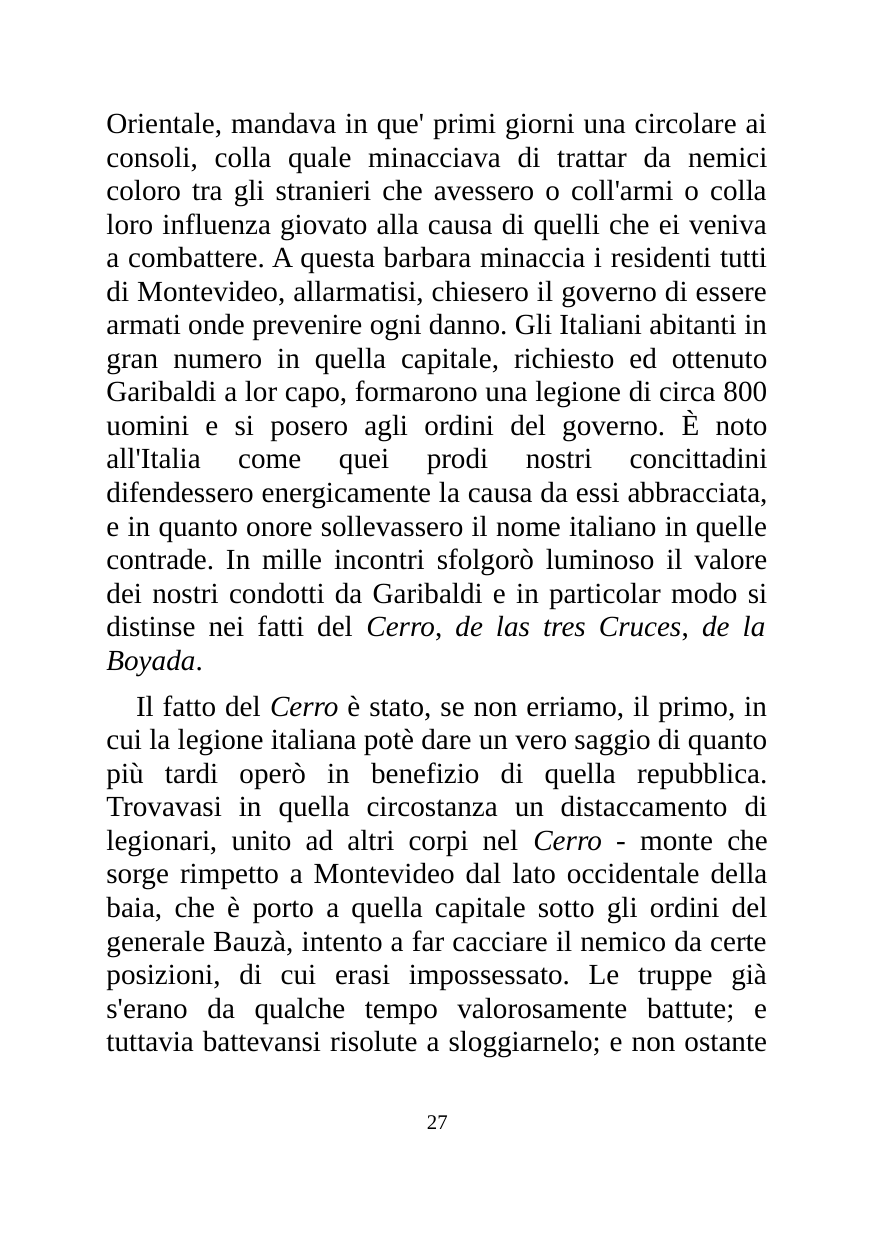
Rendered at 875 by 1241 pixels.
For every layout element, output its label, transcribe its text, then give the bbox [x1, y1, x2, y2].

text Orientale, mandava in que' primi giorni una circolare ai consoli, colla quale minacciava di trattar da nemici coloro tra gli stranieri che avessero o coll'armi o colla loro influenza giovato alla causa di quelli che ei veniva a combattere. A questa barbara minaccia i residenti tutti di Montevideo, allarmatisi, chiesero il governo di essere armati onde prevenire ogni danno. Gli Italiani abitanti in gran numero in quella capitale, richiesto ed ottenuto Garibaldi a lor capo, formarono una legione di circa 800 uomini e si posero agli ordini del governo. È noto all'Italia come quei prodi nostri concittadini difendessero energicamente la causa da essi abbracciata, e in quanto onore sollevassero il nome italiano in quelle contrade. In mille incontri sfolgorò luminoso il valore dei nostri condotti da Garibaldi e in particolar modo si distinse nei fatti del Cerro, de las tres Cruces, de la Boyada. [106, 106, 768, 676]
text Il fatto del Cerro è stato, se non erriamo, il primo, in cui la legione italiana potè dare un vero saggio di quanto più tardi operò in benefizio di quella repubblica. Trovavasi in quella circostanza un distaccamento di legionari, unito ad altri corpi nel Cerro - monte che sorge rimpetto a Montevideo dal lato occidentale della baia, che è porto a quella capitale sotto gli ordini del generale Bauzà, intento a far cacciare il nemico da certe posizioni, di cui erasi impossessato. Le truppe già s'erano da qualche tempo valorosamente battute; e tuttavia battevansi risolute a sloggiarnelo; e non ostante [106, 689, 768, 1058]
